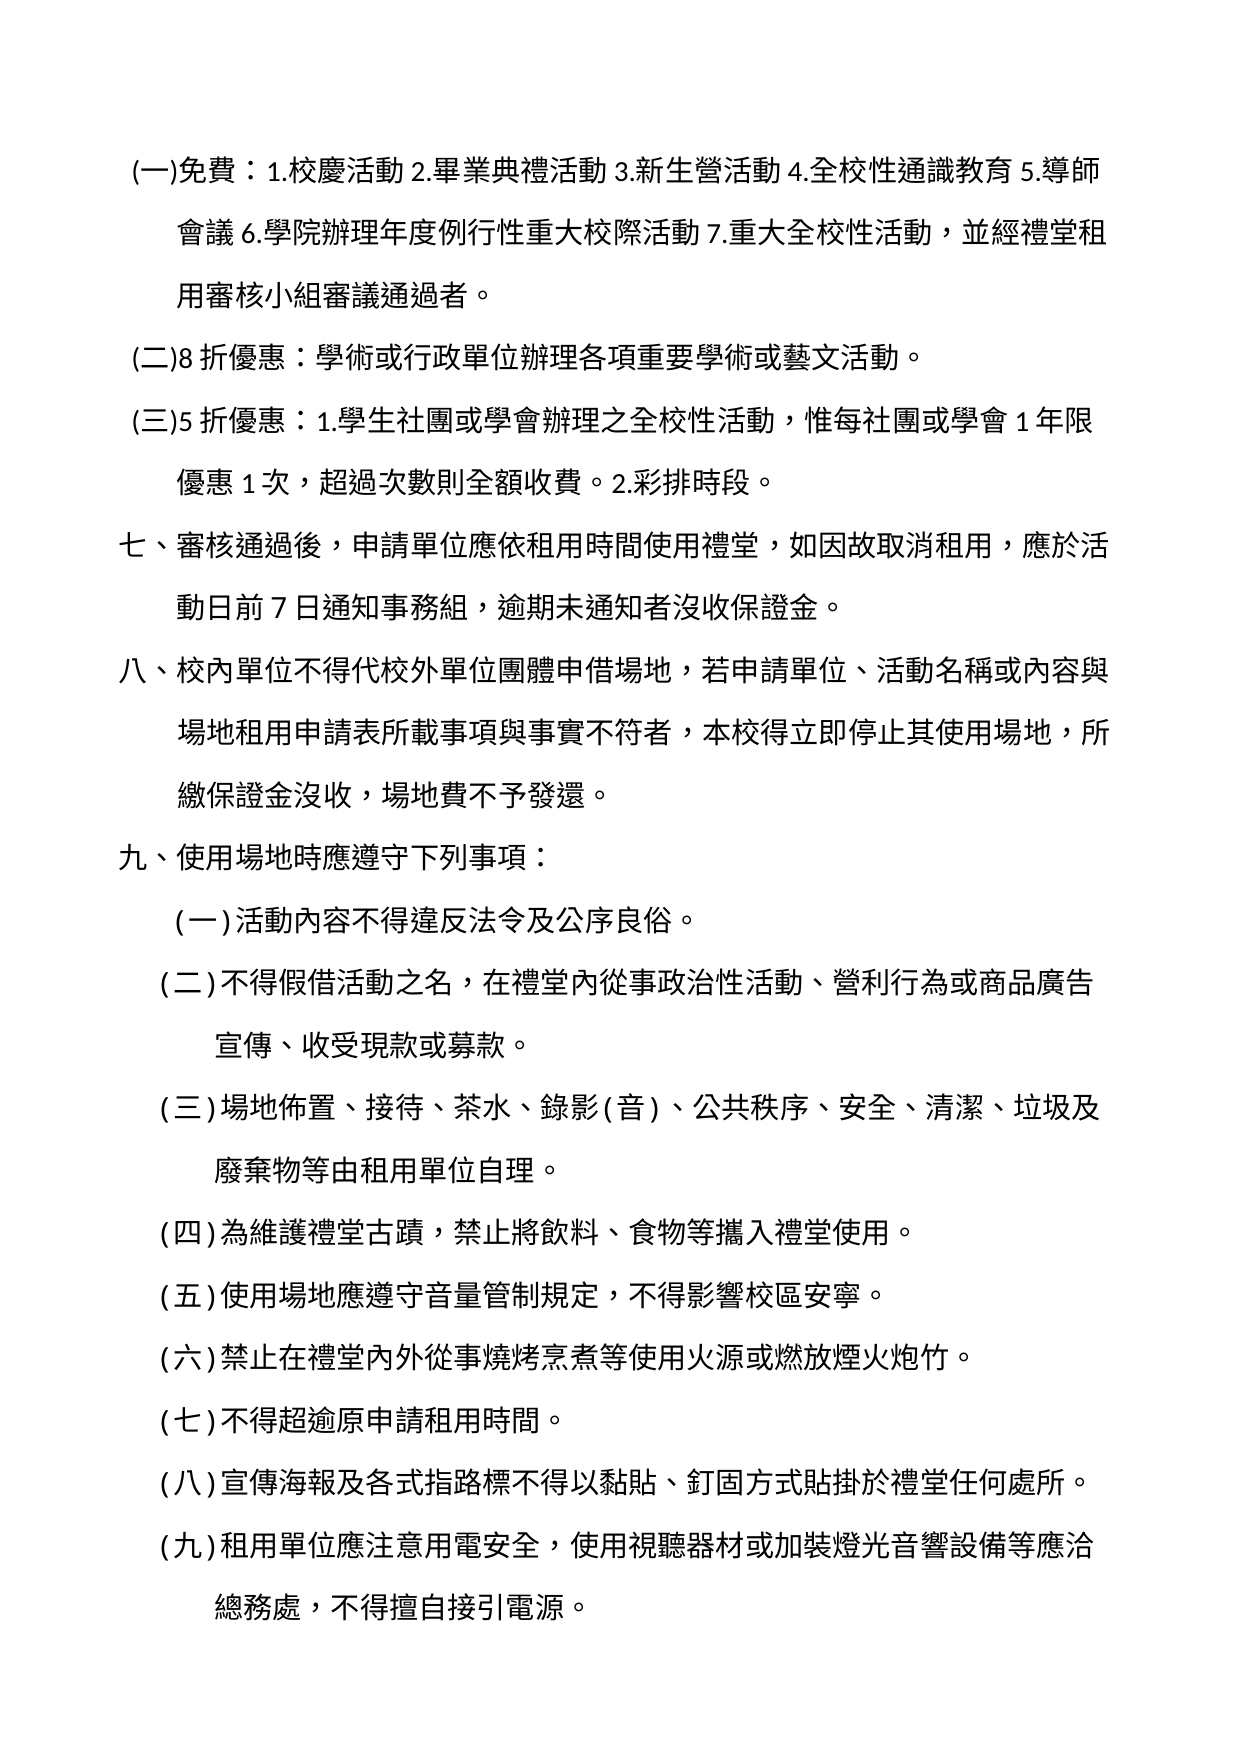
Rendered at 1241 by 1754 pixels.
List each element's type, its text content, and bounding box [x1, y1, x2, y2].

text (八)宣傳海報及各式指路標不得以黏貼、釘固方式貼掛於禮堂任何處所。 [156, 1439, 1122, 1502]
text (六)禁止在禮堂內外從事燒烤烹煮等使用火源或燃放煙火炮竹。 [156, 1314, 1122, 1377]
text 九、使用場地時應遵守下列事項： [118, 814, 1122, 877]
text (一)免費：1.校慶活動2.畢業典禮活動3.新生營活動4.全校性通識教育5.導師會議6.學院辦理年度例行性重大校際活動7.重大全校性活動，並經禮堂租用審核小組審議通過者。 [118, 127, 1122, 314]
text (五)使用場地應遵守音量管制規定，不得影響校區安寧。 [156, 1252, 1122, 1314]
text 八、校內單位不得代校外單位團體申借場地，若申請單位、活動名稱或內容與場地租用申請表所載事項與事實不符者，本校得立即停止其使用場地，所繳保證金沒收，場地費不予發還。 [118, 627, 1122, 814]
text (一)活動內容不得違反法令及公序良俗。 [118, 877, 1122, 939]
text (七)不得超逾原申請租用時間。 [156, 1377, 1122, 1439]
text (九)租用單位應注意用電安全，使用視聽器材或加裝燈光音響設備等應洽總務處，不得擅自接引電源。 [156, 1502, 1122, 1627]
text (三)5折優惠：1.學生社團或學會辦理之全校性活動，惟每社團或學會1年限優惠1次，超過次數則全額收費。2.彩排時段。 [118, 377, 1122, 502]
text 七、審核通過後，申請單位應依租用時間使用禮堂，如因故取消租用，應於活動日前7日通知事務組，逾期未通知者沒收保證金。 [118, 502, 1122, 627]
text (二)8折優惠：學術或行政單位辦理各項重要學術或藝文活動。 [118, 314, 1122, 377]
text (三)場地佈置、接待、茶水、錄影(音)、公共秩序、安全、清潔、垃圾及廢棄物等由租用單位自理。 [156, 1064, 1122, 1189]
text (二)不得假借活動之名，在禮堂內從事政治性活動、營利行為或商品廣告宣傳、收受現款或募款。 [156, 939, 1122, 1064]
text (四)為維護禮堂古蹟，禁止將飲料、食物等攜入禮堂使用。 [156, 1189, 1122, 1252]
